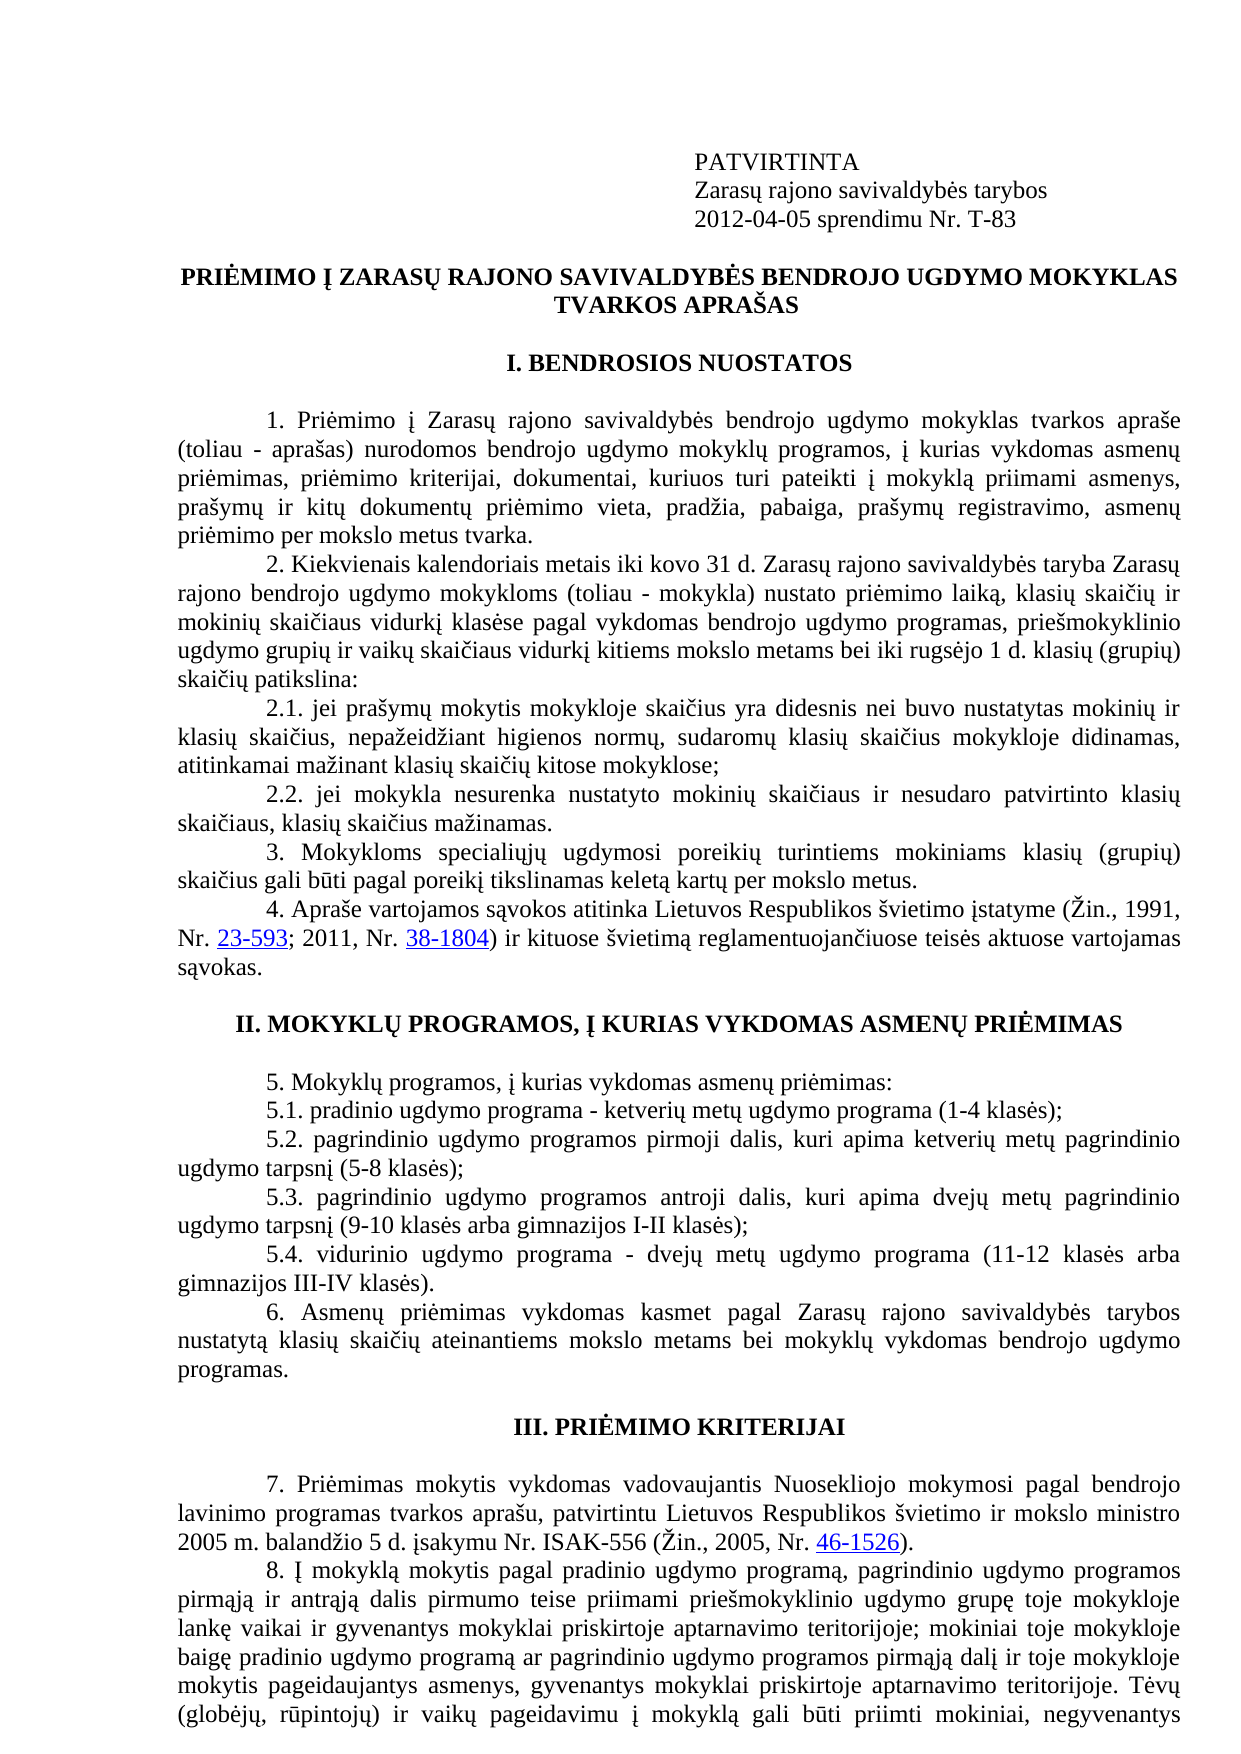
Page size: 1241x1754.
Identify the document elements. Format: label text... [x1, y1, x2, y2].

text 5.2. pagrindinio ugdymo programos pirmoji dalis, kuri apima ketverių metų pagrindinio ugdymo tarpsnį (5-8 klasės); [177, 1124, 1181, 1182]
text III. PRIĖMIMO KRITERIJAI [177, 1412, 1181, 1441]
text 5. Mokyklų programos, į kurias vykdomas asmenų priėmimas: [177, 1067, 1181, 1096]
text 5.4. vidurinio ugdymo programa - dvejų metų ugdymo programa (11-12 klasės arba gimnazijos III-IV klasės). [177, 1239, 1181, 1297]
text 1. Priėmimo į Zarasų rajono savivaldybės bendrojo ugdymo mokyklas tvarkos apraše (toliau - aprašas) nurodomos bendrojo ugdymo mokyklų programos, į kurias vykdomas asmenų priėmimas, priėmimo kriterijai, dokumentai, kuriuos turi pateikti į mokyklą priimami asmenys, prašymų ir kitų dokumentų priėmimo vieta, pradžia, pabaiga, prašymų registravimo, asmenų priėmimo per mokslo metus tvarka. [177, 406, 1181, 549]
text PATVIRTINTA [177, 147, 1181, 176]
text 3. Mokykloms specialiųjų ugdymosi poreikių turintiems mokiniams klasių (grupių) skaičius gali būti pagal poreikį tikslinamas keletą kartų per mokslo metus. [177, 837, 1181, 894]
text 2. Kiekvienais kalendoriais metais iki kovo 31 d. Zarasų rajono savivaldybės taryba Zarasų rajono bendrojo ugdymo mokykloms (toliau - mokykla) nustato priėmimo laiką, klasių skaičių ir mokinių skaičiaus vidurkį klasėse pagal vykdomas bendrojo ugdymo programas, priešmokyklinio ugdymo grupių ir vaikų skaičiaus vidurkį kitiems mokslo metams bei iki rugsėjo 1 d. klasių (grupių) skaičių patikslina: [177, 549, 1181, 693]
text 4. Apraše vartojamos sąvokos atitinka Lietuvos Respublikos švietimo įstatyme (Žin., 1991, Nr. 23-593; 2011, Nr. 38-1804) ir kituose švietimą reglamentuojančiuose teisės aktuose vartojamas sąvokas. [177, 894, 1181, 981]
text 7. Priėmimas mokytis vykdomas vadovaujantis Nuosekliojo mokymosi pagal bendrojo lavinimo programas tvarkos aprašu, patvirtintu Lietuvos Respublikos švietimo ir mokslo ministro 2005 m. balandžio 5 d. įsakymu Nr. ISAK-556 (Žin., 2005, Nr. 46-1526). [177, 1469, 1181, 1556]
text 5.1. pradinio ugdymo programa - ketverių metų ugdymo programa (1-4 klasės); [177, 1096, 1181, 1124]
text Zarasų rajono savivaldybės tarybos [177, 176, 1181, 204]
text 2.2. jei mokykla nesurenka nustatyto mokinių skaičiaus ir nesudaro patvirtinto klasių skaičiaus, klasių skaičius mažinamas. [177, 779, 1181, 837]
text 2012-04-05 sprendimu Nr. T-83 [177, 204, 1181, 233]
text 2.1. jei prašymų mokytis mokykloje skaičius yra didesnis nei buvo nustatytas mokinių ir klasių skaičius, nepažeidžiant higienos normų, sudaromų klasių skaičius mokykloje didinamas, atitinkamai mažinant klasių skaičių kitose mokyklose; [177, 693, 1181, 779]
text II. MOKYKLŲ PROGRAMOS, Į KURIAS VYKDOMAS ASMENŲ PRIĖMIMAS [177, 1009, 1181, 1038]
text I. BENDROSIOS NUOSTATOS [177, 348, 1181, 377]
text 6. Asmenų priėmimas vykdomas kasmet pagal Zarasų rajono savivaldybės tarybos nustatytą klasių skaičių ateinantiems mokslo metams bei mokyklų vykdomas bendrojo ugdymo programas. [177, 1297, 1181, 1383]
text PRIĖMIMO Į ZARASŲ RAJONO SAVIVALDYBĖS BENDROJO UGDYMO MOKYKLAS TVARKOS APRAŠAS [177, 262, 1181, 319]
text 8. Į mokyklą mokytis pagal pradinio ugdymo programą, pagrindinio ugdymo programos pirmąją ir antrąją dalis pirmumo teise priimami priešmokyklinio ugdymo grupę toje mokykloje lankę vaikai ir gyvenantys mokyklai priskirtoje aptarnavimo teritorijoje; mokiniai toje mokykloje baigę pradinio ugdymo programą ar pagrindinio ugdymo programos pirmąją dalį ir toje mokykloje mokytis pageidaujantys asmenys, gyvenantys mokyklai priskirtoje aptarnavimo teritorijoje. Tėvų (globėjų, rūpintojų) ir vaikų pageidavimu į mokyklą gali būti priimti mokiniai, negyvenantys [177, 1556, 1181, 1728]
text 5.3. pagrindinio ugdymo programos antroji dalis, kuri apima dvejų metų pagrindinio ugdymo tarpsnį (9-10 klasės arba gimnazijos I-II klasės); [177, 1182, 1181, 1239]
